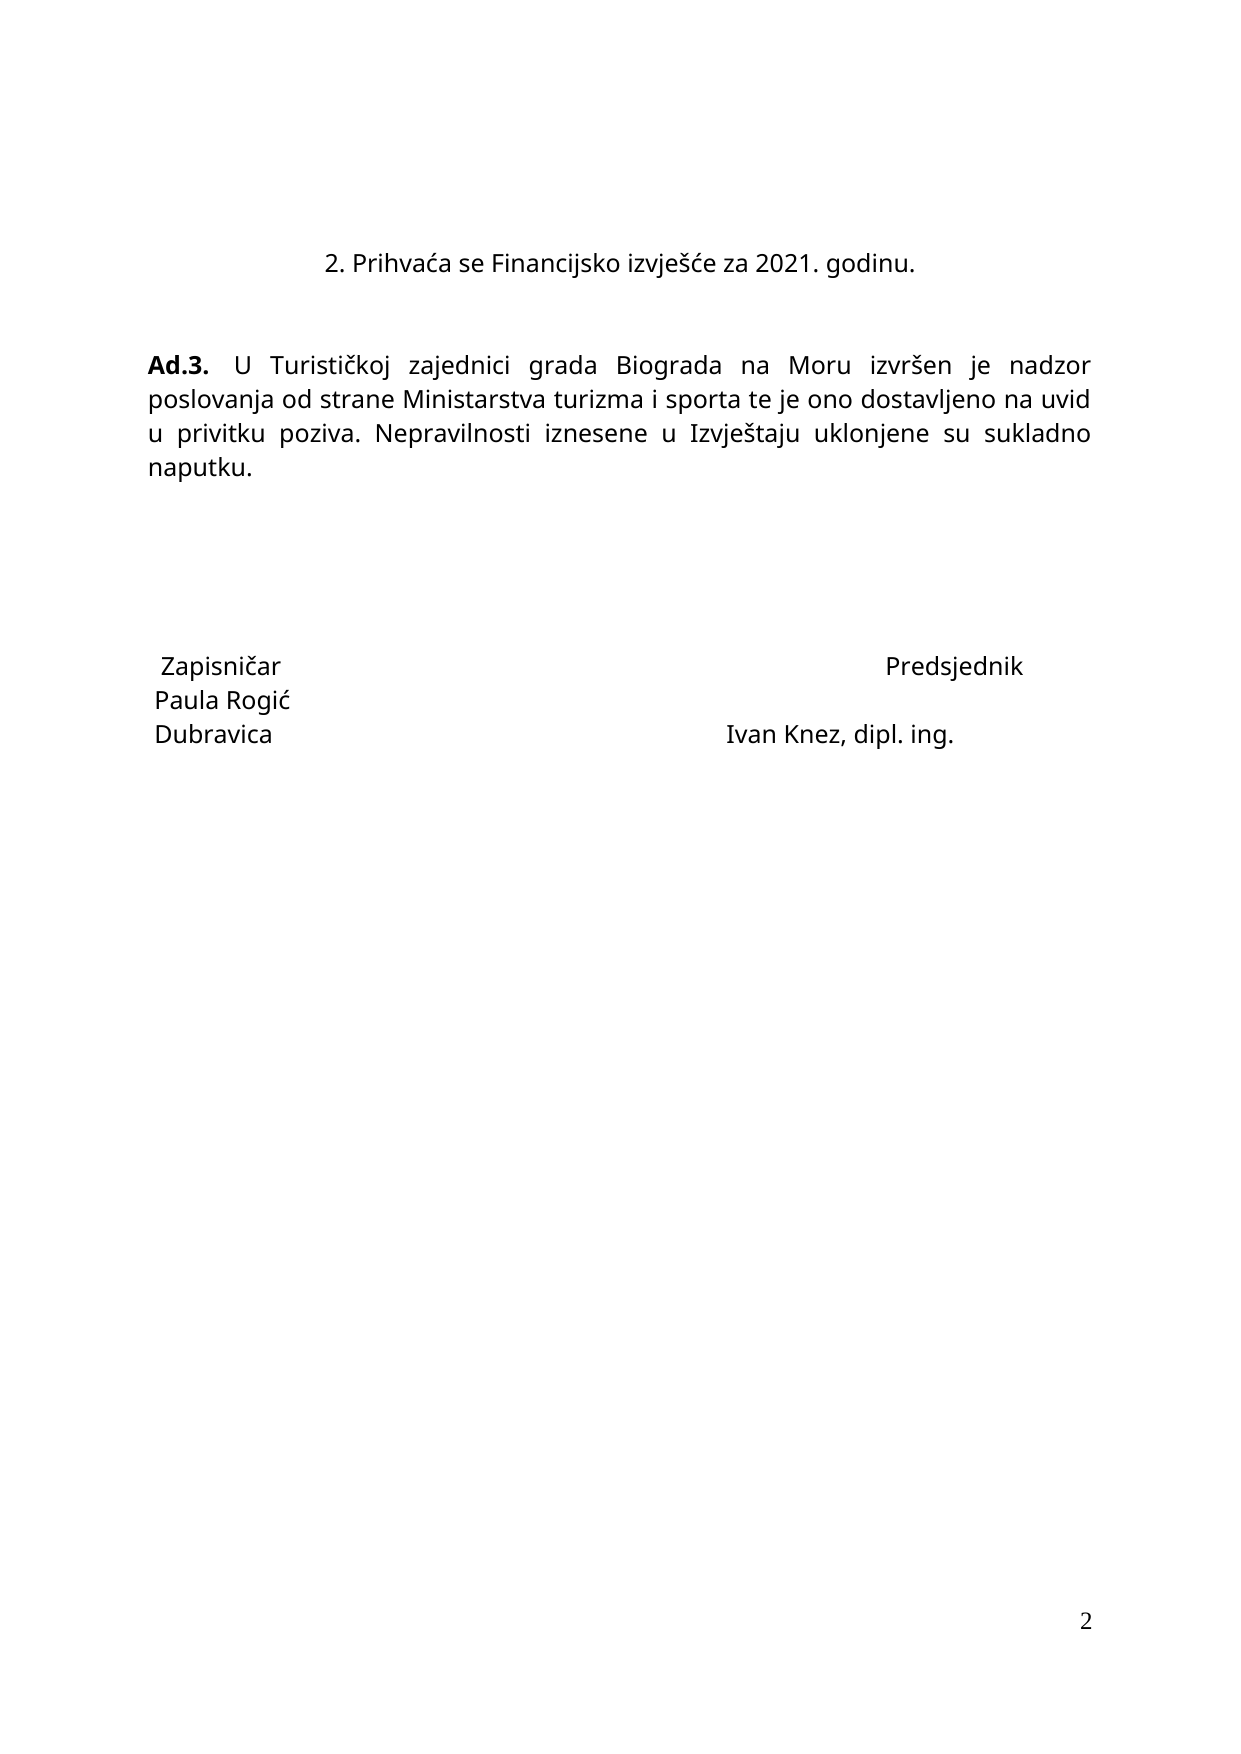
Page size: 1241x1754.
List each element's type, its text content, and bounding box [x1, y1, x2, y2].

text 2. Prihvaća se Financijsko izvješće za 2021. godinu. [148, 245, 1093, 279]
text Zapisničar Predsjednik [148, 648, 1093, 682]
text Paula Dubravica Ivan Knez, dipl. ing. [148, 717, 1093, 751]
text Ad.3. U Turističkoj zajednici grada Biograda na Moru izvršen je nadzor poslovanja od strane Ministarstva turizma i sporta te je ono dostavljeno na uvid u privitku poziva. Nepravilnosti iznesene u Izvještaju uklonjene su sukladno naputku. [148, 347, 1093, 484]
text Paula Rogić ograd boat show-a [148, 682, 1093, 717]
